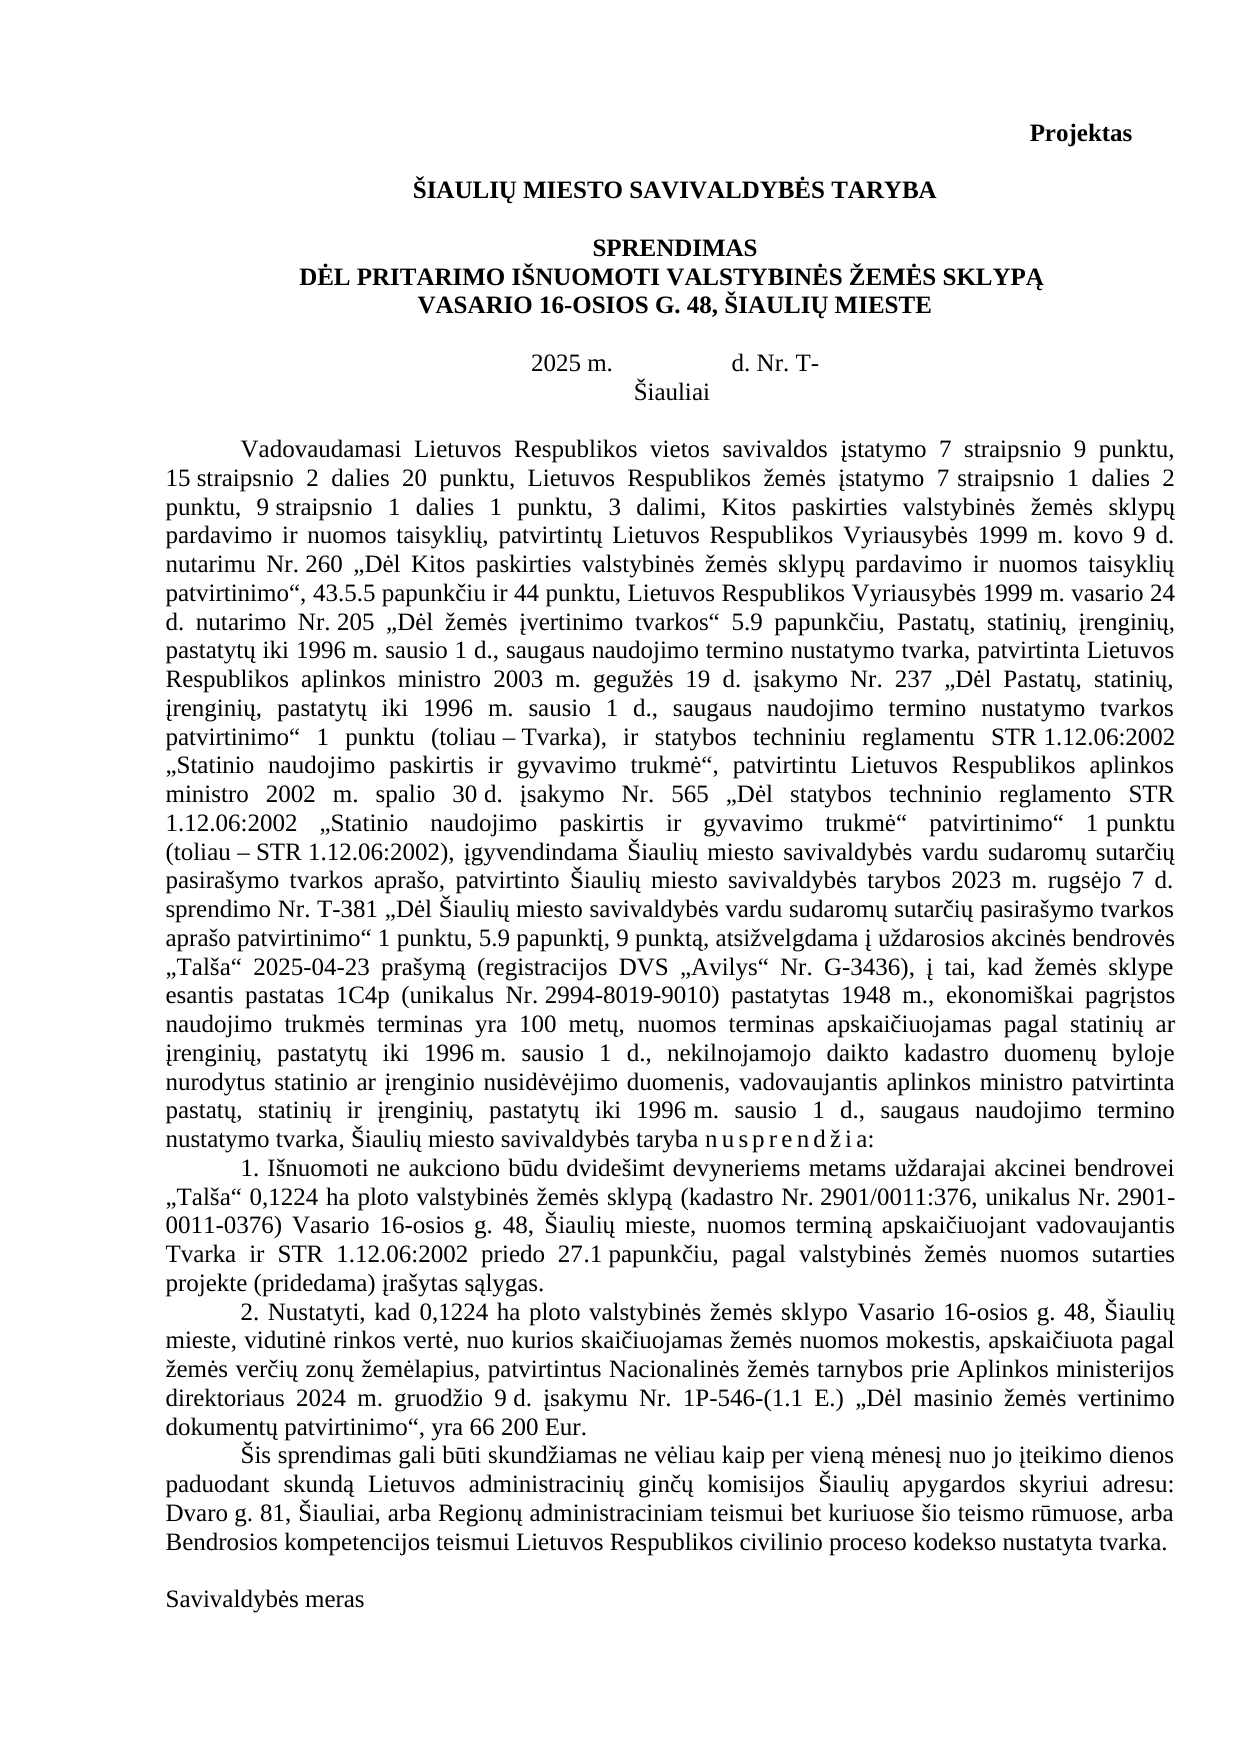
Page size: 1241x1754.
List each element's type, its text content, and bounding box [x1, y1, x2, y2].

text Projektas [165, 118, 1175, 147]
text 1. Išnuomoti ne aukciono būdu dvidešimt devyneriems metams uždarajai akcinei bendrovei „Talša“ 0,1224 ha ploto valstybinės žemės sklypą (kadastro Nr. 2901/0011:376, unikalus Nr. 2901-0011-0376) Vasario 16-osios g. 48, Šiaulių mieste, nuomos terminą apskaičiuojant vadovaujantis Tvarka ir STR 1.12.06:2002 priedo 27.1 papunkčiu, pagal valstybinės žemės nuomos sutarties projekte (pridedama) įrašytas sąlygas. [165, 1153, 1175, 1297]
text 2. Nustatyti, kad 0,1224 ha ploto valstybinės žemės sklypo Vasario 16-osios g. 48, Šiaulių mieste, vidutinė rinkos vertė, nuo kurios skaičiuojamas žemės nuomos mokestis, apskaičiuota pagal žemės verčių zonų žemėlapius, patvirtintus Nacionalinės žemės tarnybos prie Aplinkos ministerijos direktoriaus 2024 m. gruodžio 9 d. įsakymu Nr. 1P-546-(1.1 E.) „Dėl masinio žemės vertinimo dokumentų patvirtinimo“, yra 66 200 Eur. [165, 1297, 1175, 1441]
text Šiauliai [165, 377, 1184, 406]
text ŠIAULIŲ MIESTO SAVIVALDYBĖS TARYBA [165, 176, 1184, 204]
text Vadovaudamasi Lietuvos Respublikos vietos savivaldos įstatymo 7 straipsnio 9 punktu, 15 straipsnio 2 dalies 20 punktu, Lietuvos Respublikos žemės įstatymo 7 straipsnio 1 dalies 2 punktu, 9 straipsnio 1 dalies 1 punktu, 3 dalimi, Kitos paskirties valstybinės žemės sklypų pardavimo ir nuomos taisyklių, patvirtintų Lietuvos Respublikos Vyriausybės 1999 m. kovo 9 d. nutarimu Nr. 260 „Dėl Kitos paskirties valstybinės žemės sklypų pardavimo ir nuomos taisyklių patvirtinimo“, 43.5.5 papunkčiu ir 44 punktu, Lietuvos Respublikos Vyriausybės 1999 m. vasario 24 d. nutarimo Nr. 205 „Dėl žemės įvertinimo tvarkos“ 5.9 papunkčiu, Pastatų, statinių, įrenginių, pastatytų iki 1996 m. sausio 1 d., saugaus naudojimo termino nustatymo tvarka, patvirtinta Lietuvos Respublikos aplinkos ministro 2003 m. gegužės 19 d. įsakymo Nr. 237 „Dėl Pastatų, statinių, įrenginių, pastatytų iki 1996 m. sausio 1 d., saugaus naudojimo termino nustatymo tvarkos patvirtinimo“ 1 punktu (toliau – Tvarka), ir statybos techniniu reglamentu STR 1.12.06:2002 „Statinio naudojimo paskirtis ir gyvavimo trukmė“, patvirtintu Lietuvos Respublikos aplinkos ministro 2002 m. spalio 30 d. įsakymo Nr. 565 „Dėl statybos techninio reglamento STR 1.12.06:2002 „Statinio naudojimo paskirtis ir gyvavimo trukmė“ patvirtinimo“ 1 punktu (toliau – STR 1.12.06:2002), įgyvendindama Šiaulių miesto savivaldybės vardu sudaromų sutarčių pasirašymo tvarkos aprašo, patvirtinto Šiaulių miesto savivaldybės tarybos 2023 m. rugsėjo 7 d. sprendimo Nr. T-381 „Dėl Šiaulių miesto savivaldybės vardu sudaromų sutarčių pasirašymo tvarkos aprašo patvirtinimo“ 1 punktu, 5.9 papunktį, 9 punktą, atsižvelgdama į uždarosios akcinės bendrovės „Talša“ 2025-04-23 prašymą (registracijos DVS „Avilys“ Nr. G-3436), į tai, kad žemės sklype esantis pastatas 1C4p (unikalus Nr. 2994-8019-9010) pastatytas 1948 m., ekonomiškai pagrįstos naudojimo trukmės terminas yra 100 metų, nuomos terminas apskaičiuojamas pagal statinių ar įrenginių, pastatytų iki 1996 m. sausio 1 d., nekilnojamojo daikto kadastro duomenų byloje nurodytus statinio ar įrenginio nusidėvėjimo duomenis, vadovaujantis aplinkos ministro patvirtinta pastatų, statinių ir įrenginių, pastatytų iki 1996 m. sausio 1 d., saugaus naudojimo termino nustatymo tvarka, Šiaulių miesto savivaldybės taryba nusprendžia: [165, 434, 1175, 1153]
text Savivaldybės meras [165, 1584, 1184, 1613]
text DĖL PRITARIMO IŠNUOMOTI VALSTYBINĖS ŽEMĖS SKLYPĄ [165, 262, 1184, 291]
text VASARIO 16-OSIOS G. 48, ŠIAULIŲ MIESTE [165, 291, 1184, 319]
text 2025 m. d. Nr. T- [165, 348, 1184, 377]
text SPRENDIMAS [165, 233, 1184, 262]
text Šis sprendimas gali būti skundžiamas ne vėliau kaip per vieną mėnesį nuo jo įteikimo dienos paduodant skundą Lietuvos administracinių ginčų komisijos Šiaulių apygardos skyriui adresu: Dvaro g. 81, Šiauliai, arba Regionų administraciniam teismui bet kuriuose šio teismo rūmuose, arba Bendrosios kompetencijos teismui Lietuvos Respublikos civilinio proceso kodekso nustatyta tvarka. [165, 1441, 1175, 1556]
